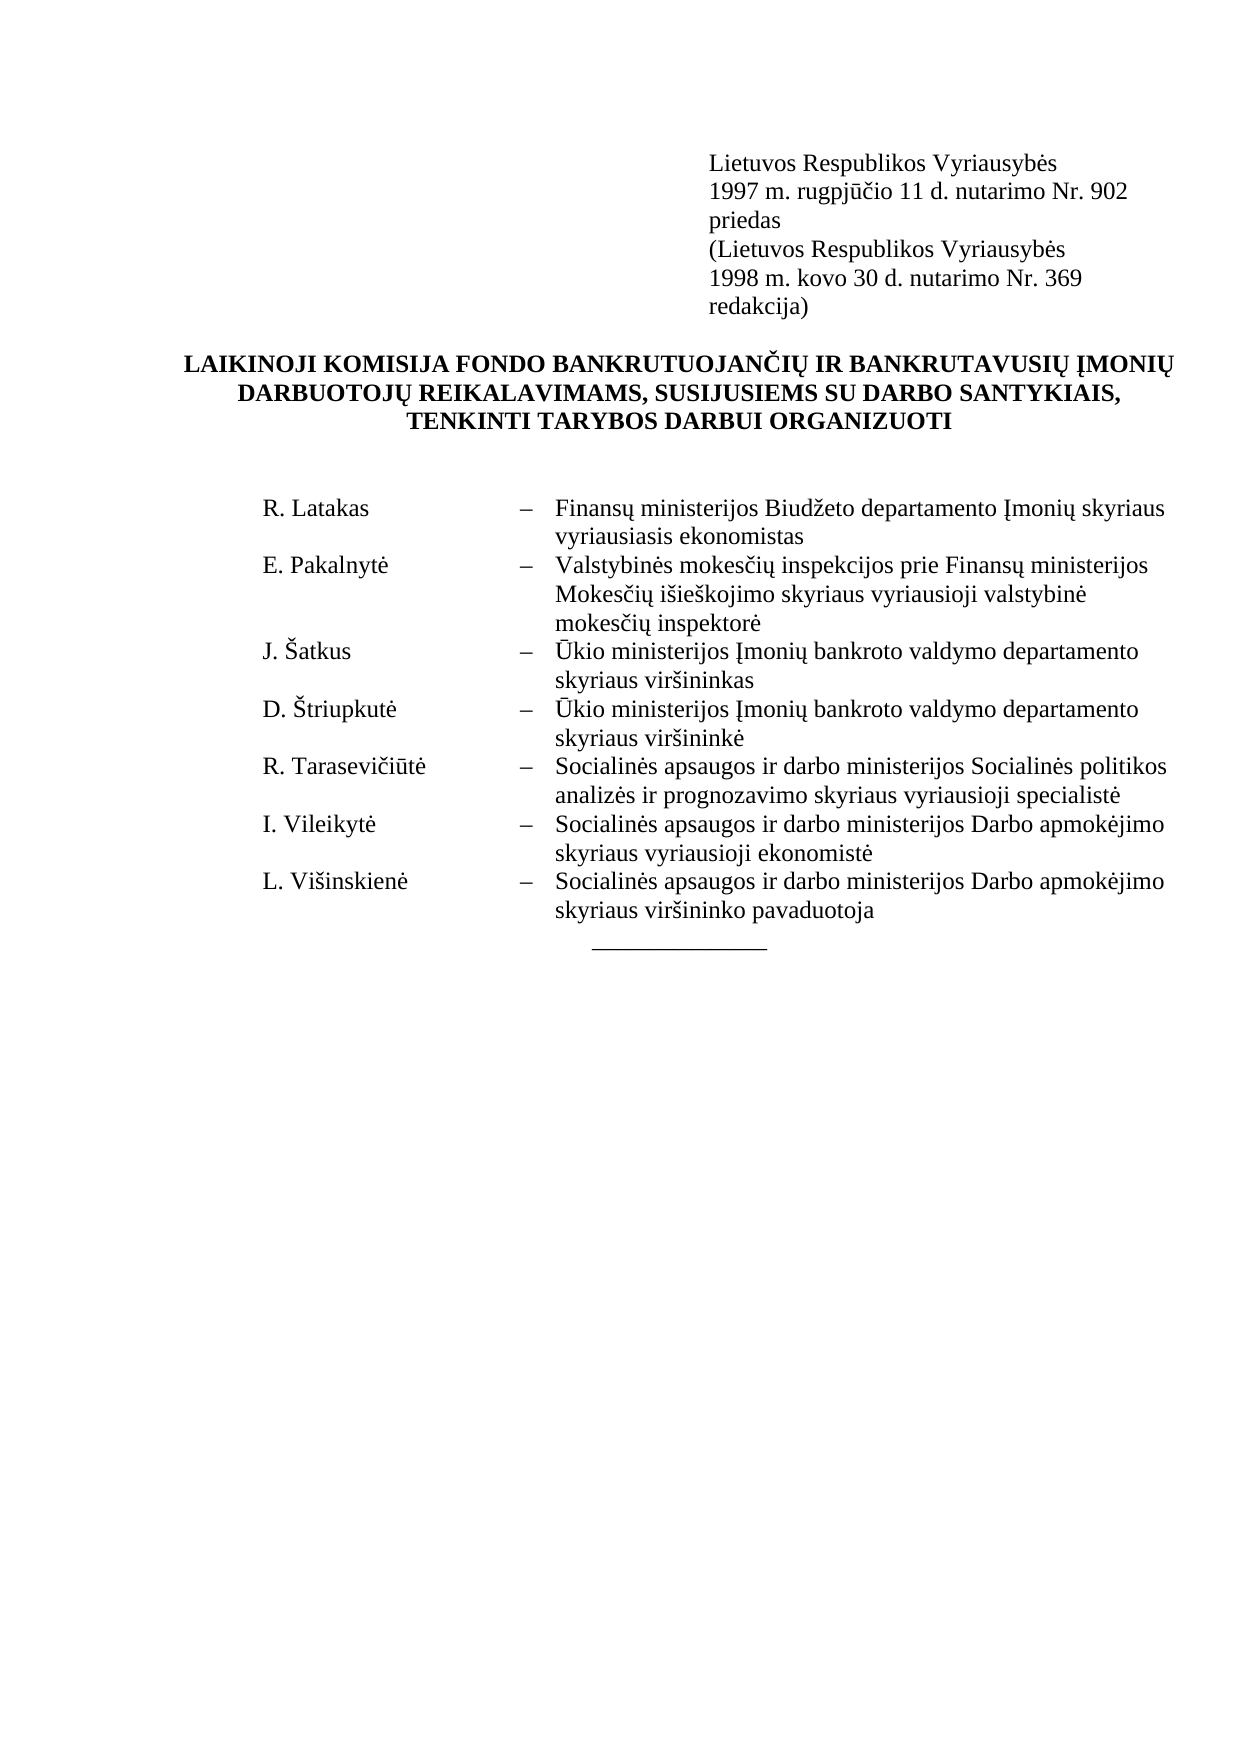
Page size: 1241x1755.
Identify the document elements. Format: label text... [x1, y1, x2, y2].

table_cell Socialinės apsaugos ir darbo ministerijos Socialinės politikos analizės ir prognozavimo skyriaus vyriausioji specialistė [544, 751, 1181, 809]
table_header [475, 464, 544, 493]
table_cell – [475, 751, 544, 809]
table_cell – [475, 809, 544, 866]
table_cell Socialinės apsaugos ir darbo ministerijos Darbo apmokėjimo skyriaus viršininko pavaduotoja [544, 866, 1181, 924]
text 1998 m. kovo 30 d. nutarimo Nr. 369 [177, 263, 1181, 291]
table_cell L. Višinskienė [177, 866, 475, 924]
table_cell J. Šatkus [177, 636, 475, 694]
table_cell D. Štriupkutė [177, 694, 475, 751]
text priedas [177, 205, 1181, 234]
table_cell – [475, 550, 544, 636]
text 1997 m. rugpjūčio 11 d. nutarimo Nr. 902 [177, 176, 1181, 205]
table_cell Ūkio ministerijos Įmonių bankroto valdymo departamento skyriaus viršininkas [544, 636, 1181, 694]
table_cell Finansų ministerijos Biudžeto departamento Įmonių skyriaus vyriausiasis ekonomistas [544, 493, 1181, 550]
table_cell R. Tarasevičiūtė [177, 751, 475, 809]
text (Lietuvos Respublikos Vyriausybės [177, 234, 1181, 263]
table_cell Socialinės apsaugos ir darbo ministerijos Darbo apmokėjimo skyriaus vyriausioji ekonomistė [544, 809, 1181, 866]
table_cell – [475, 493, 544, 550]
table_header [544, 464, 1181, 493]
text LAIKINOJI KOMISIJA FONDO BANKRUTUOJANČIŲ IR BANKRUTAVUSIŲ ĮMONIŲ DARBUOTOJŲ REIKALAVIMAMS, SUSIJUSIEMS SU DARBO SANTYKIAIS, TENKINTI TARYBOS DARBUI ORGANIZUOTI [177, 349, 1181, 435]
text ______________ [177, 924, 1181, 953]
table_cell Valstybinės mokesčių inspekcijos prie Finansų ministerijos Mokesčių išieškojimo skyriaus vyriausioji valstybinė mokesčių inspektorė [544, 550, 1181, 636]
table_cell Ūkio ministerijos Įmonių bankroto valdymo departamento skyriaus viršininkė [544, 694, 1181, 751]
table_cell R. Latakas [177, 493, 475, 550]
table_cell – [475, 694, 544, 751]
table_header [177, 464, 475, 493]
table_cell E. Pakalnytė [177, 550, 475, 636]
text redakcija) [177, 291, 1181, 320]
table_cell – [475, 866, 544, 924]
table_cell – [475, 636, 544, 694]
text Lietuvos Respublikos Vyriausybės [177, 148, 1181, 176]
table_cell I. Vileikytė [177, 809, 475, 866]
